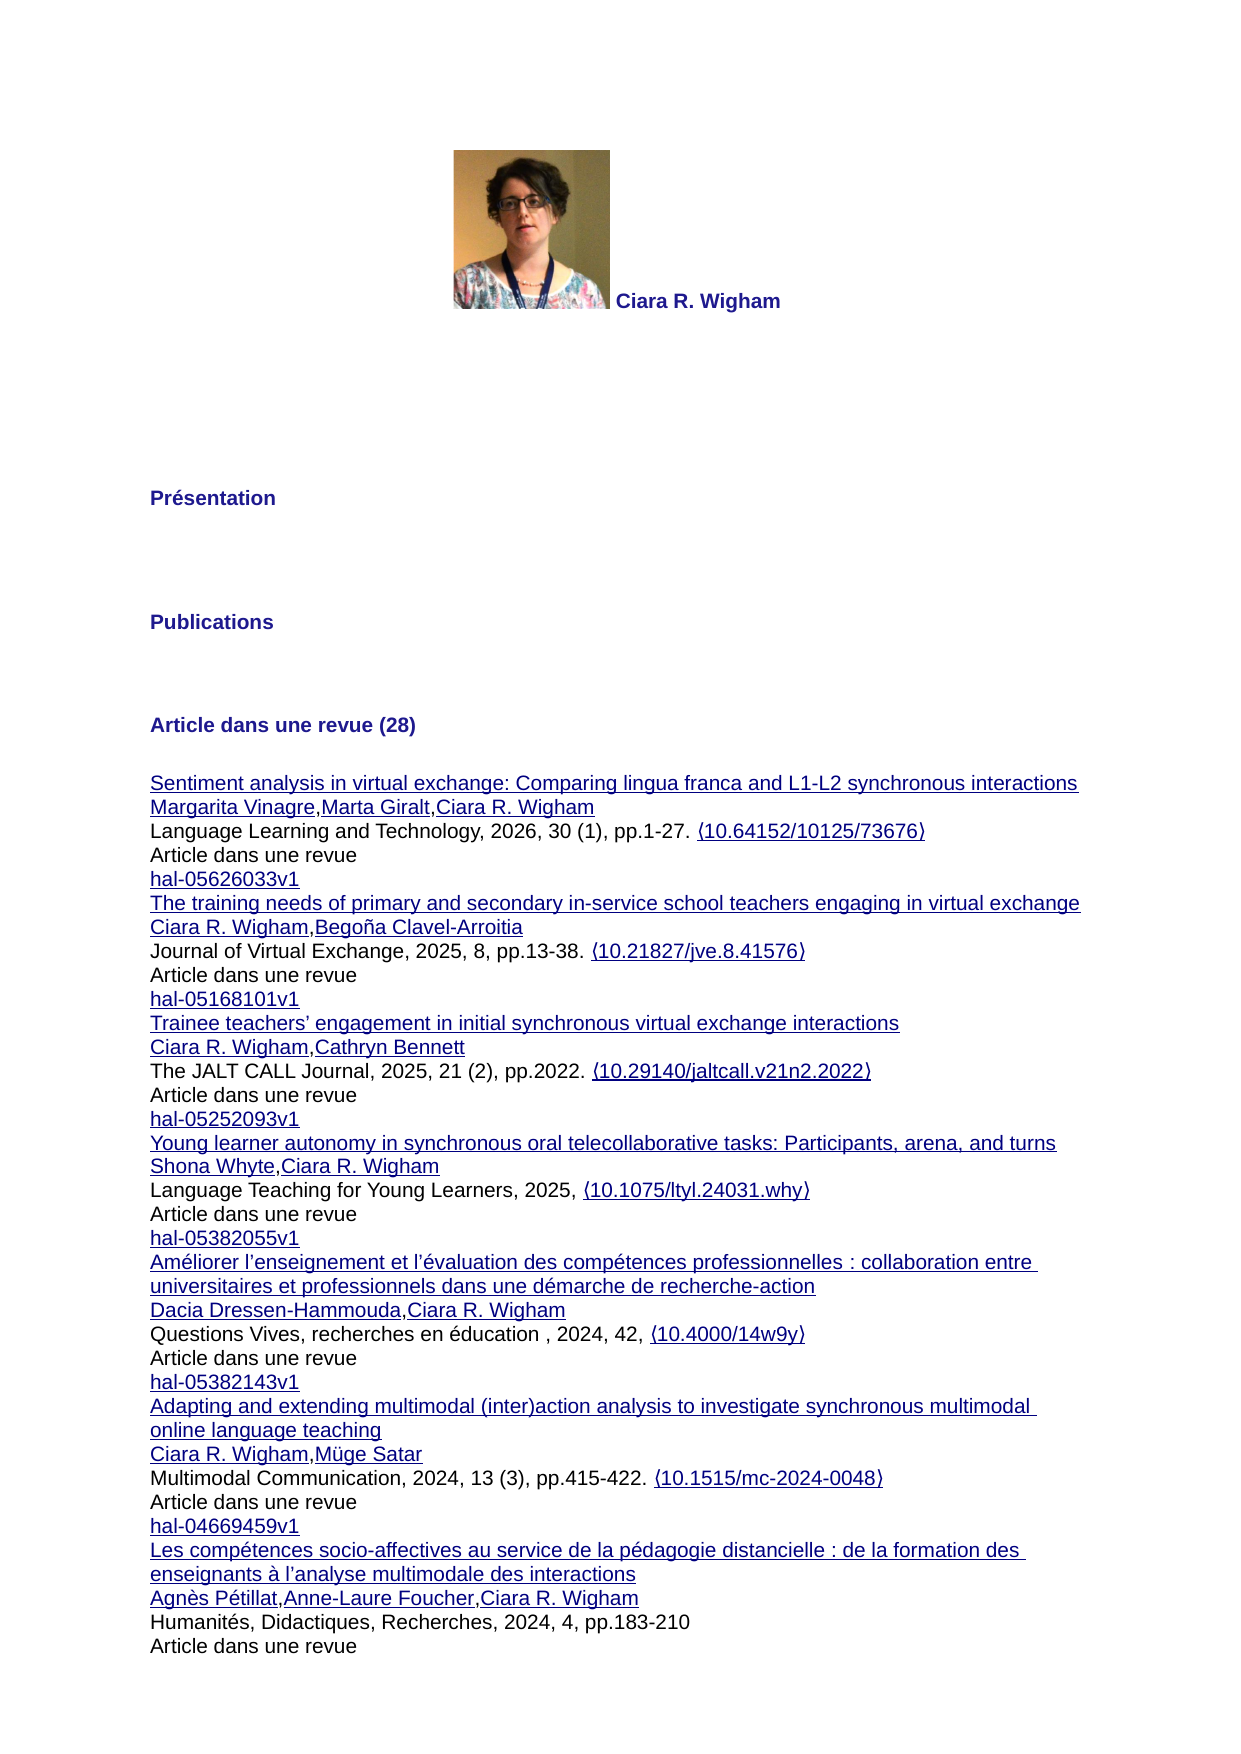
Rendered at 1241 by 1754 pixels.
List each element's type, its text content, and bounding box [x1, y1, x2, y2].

subtitle Présentation [150, 486, 1090, 509]
picture [453, 150, 610, 309]
table_header Sentiment analysis in virtual exchange: Comparing lingua franca and L1-L2 synchronous interactions Margarita Vinagre,Marta Giralt,Ciara R. Wigham Language Learning and Technology, 2026, 30 (1), pp.1-27. ⟨10.64152/10125/73676⟩ Article dans une revue hal-05626033v1 [150, 771, 1090, 891]
table_cell The training needs of primary and secondary in-service school teachers engaging in virtual exchange Ciara R. Wigham,Begoña Clavel-Arroitia Journal of Virtual Exchange, 2025, 8, pp.13-38. ⟨10.21827/jve.8.41576⟩ Article dans une revue hal-05168101v1 [150, 891, 1090, 1011]
table_cell Les compétences socio-affectives au service de la pédagogie distancielle : de la formation des enseignants à l’analyse multimodale des interactions Agnès Pétillat,Anne-Laure Foucher,Ciara R. Wigham Humanités, Didactiques, Recherches, 2024, 4, pp.183-210 Article dans une revue [150, 1538, 1090, 1657]
subtitle Article dans une revue (28) [150, 713, 1090, 737]
subtitle Publications [150, 609, 1090, 633]
table_cell Adapting and extending multimodal (inter)action analysis to investigate synchronous multimodal online language teaching Ciara R. Wigham,Müge Satar Multimodal Communication, 2024, 13 (3), pp.415-422. ⟨10.1515/mc-2024-0048⟩ Article dans une revue hal-04669459v1 [150, 1394, 1090, 1538]
table_cell Trainee teachers’ engagement in initial synchronous virtual exchange interactions Ciara R. Wigham,Cathryn Bennett The JALT CALL Journal, 2025, 21 (2), pp.2022. ⟨10.29140/jaltcall.v21n2.2022⟩ Article dans une revue hal-05252093v1 [150, 1011, 1090, 1130]
table_cell Améliorer l’enseignement et l’évaluation des compétences professionnelles : collaboration entre universitaires et professionnels dans une démarche de recherche-action Dacia Dressen-Hammouda,Ciara R. Wigham Questions Vives, recherches en éducation , 2024, 42, ⟨10.4000/14w9y⟩ Article dans une revue hal-05382143v1 [150, 1250, 1090, 1394]
table_cell Young learner autonomy in synchronous oral telecollaborative tasks: Participants, arena, and turns Shona Whyte,Ciara R. Wigham Language Teaching for Young Learners, 2025, ⟨10.1075/ltyl.24031.why⟩ Article dans une revue hal-05382055v1 [150, 1130, 1090, 1250]
subtitle Ciara R. Wigham [150, 150, 1090, 313]
